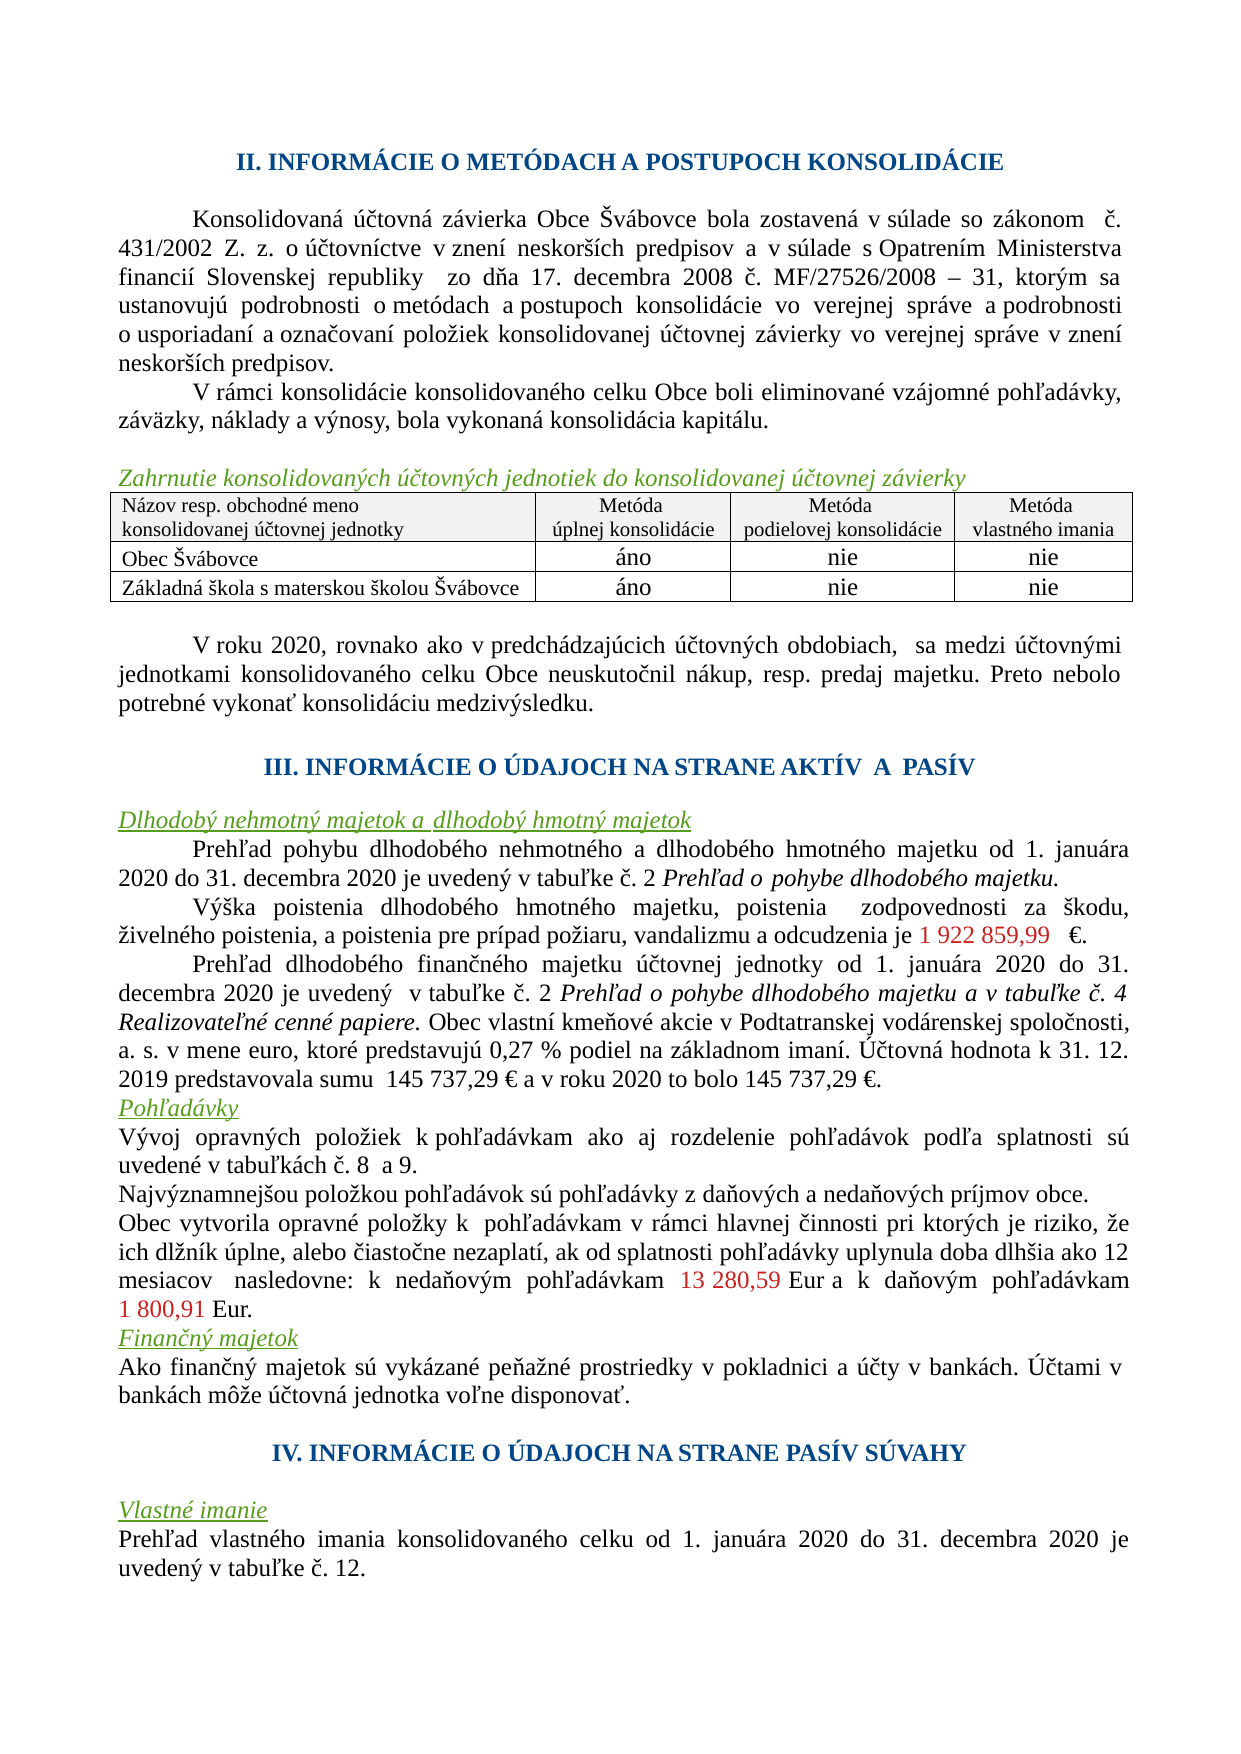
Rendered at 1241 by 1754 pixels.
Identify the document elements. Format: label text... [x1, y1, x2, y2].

text Obec vytvorila opravné položky k pohľadávkam v rámci hlavnej činnosti pri ktorých je riziko, že ich dlžník úplne, alebo čiastočne nezaplatí, ak od splatnosti pohľadávky uplynula doba dlhšia ako 12 mesiacov nasledovne: k nedaňovým pohľadávkam 13 280,59 Eur a k daňovým pohľadávkam 1 800,91 Eur. [118, 1208, 1130, 1323]
text Konsolidovaná účtovná závierka Obce Švábovce bola zostavená v súlade so zákonom č. 431/2002 Z. z. o účtovníctve v znení neskorších predpisov a v súlade s Opatrením Ministerstva financií Slovenskej republiky zo dňa 17. decembra 2008 č. MF/27526/2008 – 31, ktorým sa ustanovujú podrobnosti o metódach a postupoch konsolidácie vo verejnej správe a podrobnosti o usporiadaní a označovaní položiek konsolidovanej účtovnej závierky vo verejnej správe v znení neskorších predpisov. [118, 204, 1122, 377]
subtitle Pohľadávky [118, 1093, 1122, 1122]
subtitle III. INFORMÁCIE O ÚDAJOCH NA STRANE AKTÍV A PASÍV [117, 752, 1122, 780]
text V roku 2020, rovnako ako v predchádzajúcich účtovných obdobiach, sa medzi účtovnými jednotkami konsolidovaného celku Obce neuskutočnil nákup, resp. predaj majetku. Preto nebolo potrebné vykonať konsolidáciu medzivýsledku. [118, 630, 1122, 717]
subtitle Dlhodobý nehmotný majetok a dlhodobý hmotný majetok [118, 805, 1122, 834]
table_header Názov resp. obchodné meno konsolidovanej účtovnej jednotky [111, 493, 535, 541]
text Prehľad vlastného imania konsolidovaného celku od 1. januára 2020 do 31. decembra 2020 je uvedený v tabuľke č. 12. [118, 1524, 1130, 1582]
text Ako finančný majetok sú vykázané peňažné prostriedky v pokladnici a účty v bankách. Účtami v bankách môže účtovná jednotka voľne disponovať. [118, 1352, 1122, 1409]
text Prehľad dlhodobého finančného majetku účtovnej jednotky od 1. januára 2020 do 31. decembra 2020 je uvedený v tabuľke č. 2 Prehľad o pohybe dlhodobého majetku a v tabuľke č. 4 Realizovateľné cenné papiere. Obec vlastní kmeňové akcie v Podtatranskej vodárenskej spoločnosti, a. s. v mene euro, ktoré predstavujú 0,27 % podiel na základnom imaní. Účtovná hodnota k 31. 12. 2019 predstavovala sumu 145 737,29 € a v roku 2020 to bolo 145 737,29 €. [118, 949, 1130, 1093]
table_cell Obec Švábovce [111, 542, 535, 571]
text Zahrnutie konsolidovaných účtovných jednotiek do konsolidovanej účtovnej závierky [118, 463, 1122, 492]
table_cell áno [536, 572, 730, 601]
text Najvýznamnejšou položkou pohľadávok sú pohľadávky z daňových a nedaňových príjmov obce. [118, 1179, 1130, 1208]
subtitle IV. INFORMÁCIE O ÚDAJOCH NA STRANE PASÍV SÚVAHY [117, 1438, 1122, 1467]
table_header Metóda vlastného imania [955, 493, 1132, 541]
text Prehľad pohybu dlhodobého nehmotného a dlhodobého hmotného majetku od 1. januára 2020 do 31. decembra 2020 je uvedený v tabuľke č. 2 Prehľad o pohybe dlhodobého majetku. [118, 834, 1130, 892]
text V rámci konsolidácie konsolidovaného celku Obce boli eliminované vzájomné pohľadávky, záväzky, náklady a výnosy, bola vykonaná konsolidácia kapitálu. [118, 377, 1122, 434]
text Vývoj opravných položiek k pohľadávkam ako aj rozdelenie pohľadávok podľa splatnosti sú uvedené v tabuľkách č. 8 a 9. [118, 1122, 1130, 1179]
table_cell nie [731, 572, 954, 601]
table_cell nie [731, 542, 954, 571]
table_cell nie [955, 572, 1132, 601]
table_cell Základná škola s materskou školou Švábovce [111, 572, 535, 601]
text Výška poistenia dlhodobého hmotného majetku, poistenia zodpovednosti za škodu, živelného poistenia, a poistenia pre prípad požiaru, vandalizmu a odcudzenia je 1 922 859,99 €. [118, 892, 1130, 949]
table_header Metóda podielovej konsolidácie [731, 493, 954, 541]
table_header Metóda úplnej konsolidácie [536, 493, 730, 541]
table_cell nie [955, 542, 1132, 571]
table_cell áno [536, 542, 730, 571]
text II. INFORMÁCIE O METÓDACH A POSTUPOCH KONSOLIDÁCIE [118, 147, 1122, 176]
subtitle Finančný majetok [118, 1323, 1122, 1352]
subtitle Vlastné imanie [118, 1495, 1122, 1524]
